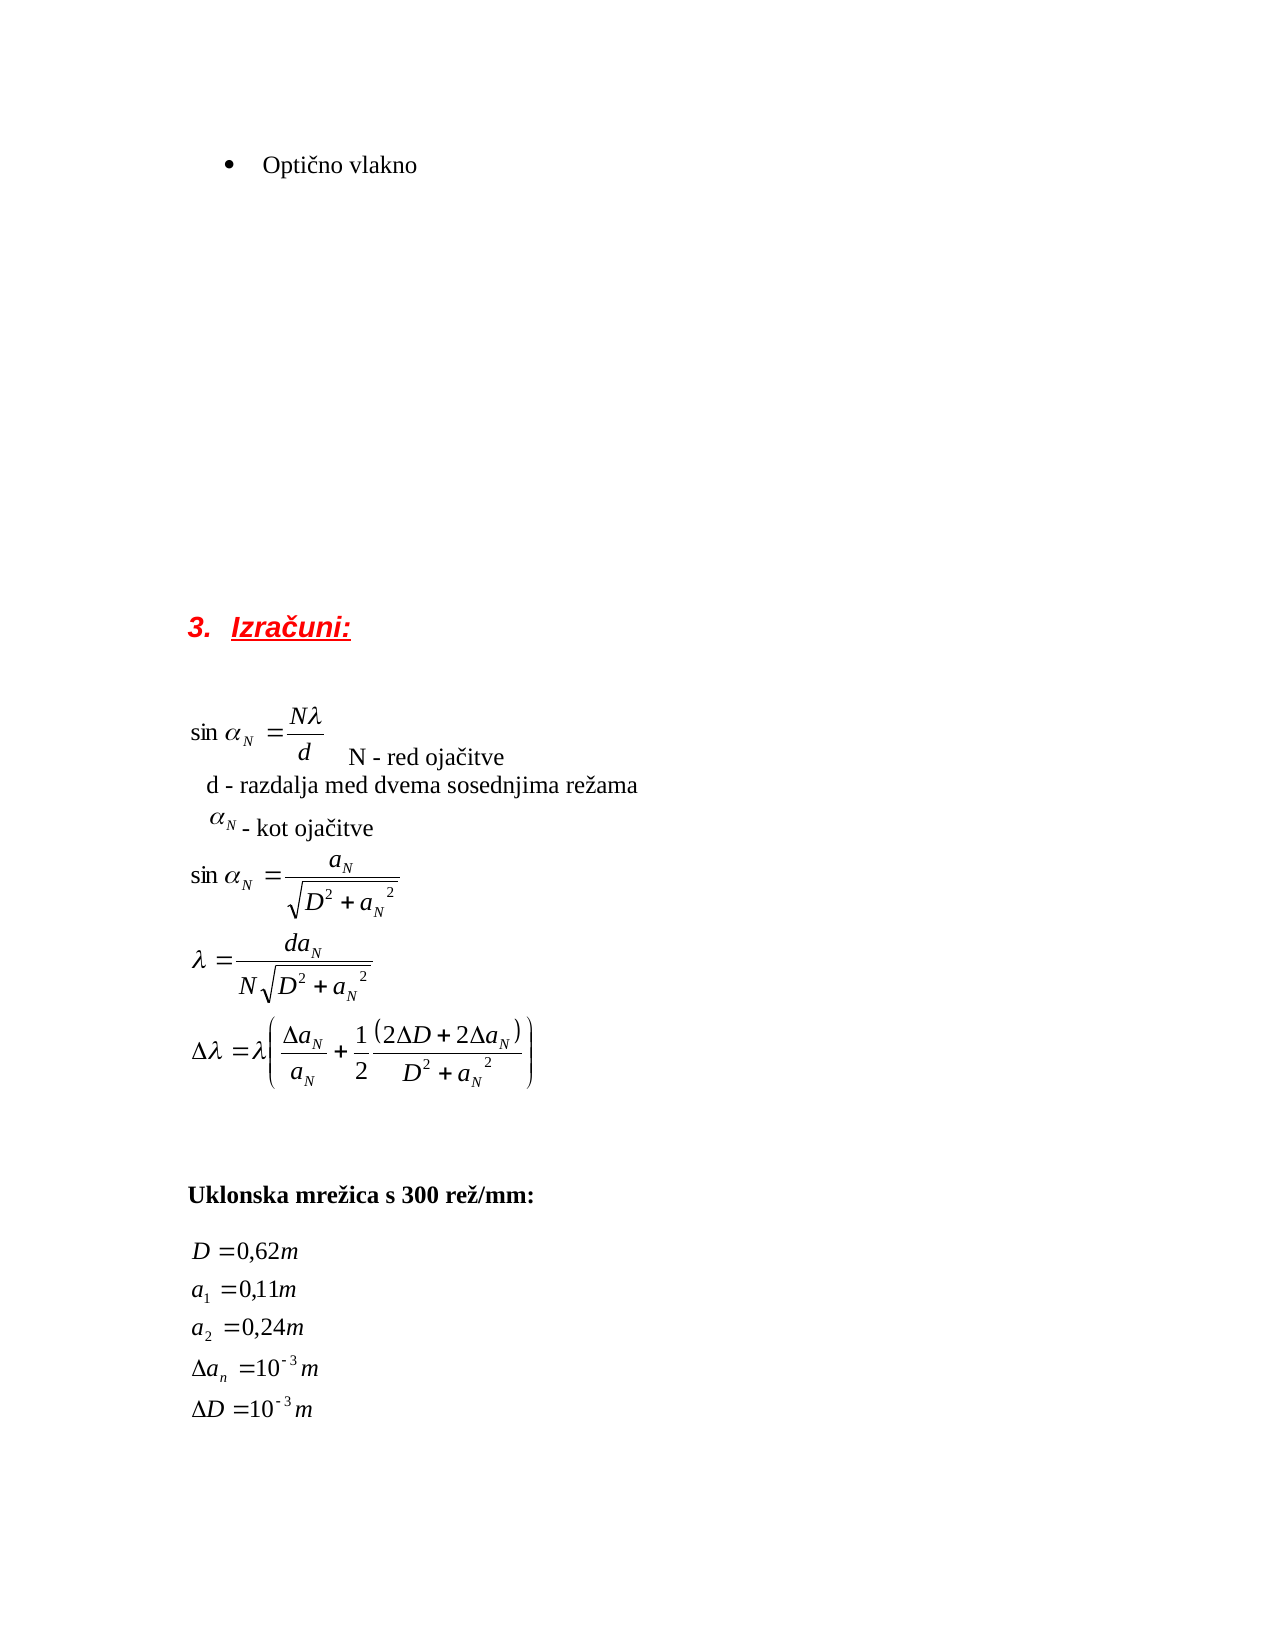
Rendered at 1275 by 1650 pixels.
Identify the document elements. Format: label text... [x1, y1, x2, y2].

subtitle Izračuni: [187, 610, 1087, 643]
text N - red ojačitve [187, 701, 1087, 771]
list Optično vlakno [225, 150, 1087, 179]
text d - razdalja med dvema sosednjima režama [187, 771, 1087, 799]
text Uklonska mrežica s 300 rež/mm: [187, 1122, 1087, 1209]
text - kot ojačitve [187, 799, 1087, 842]
